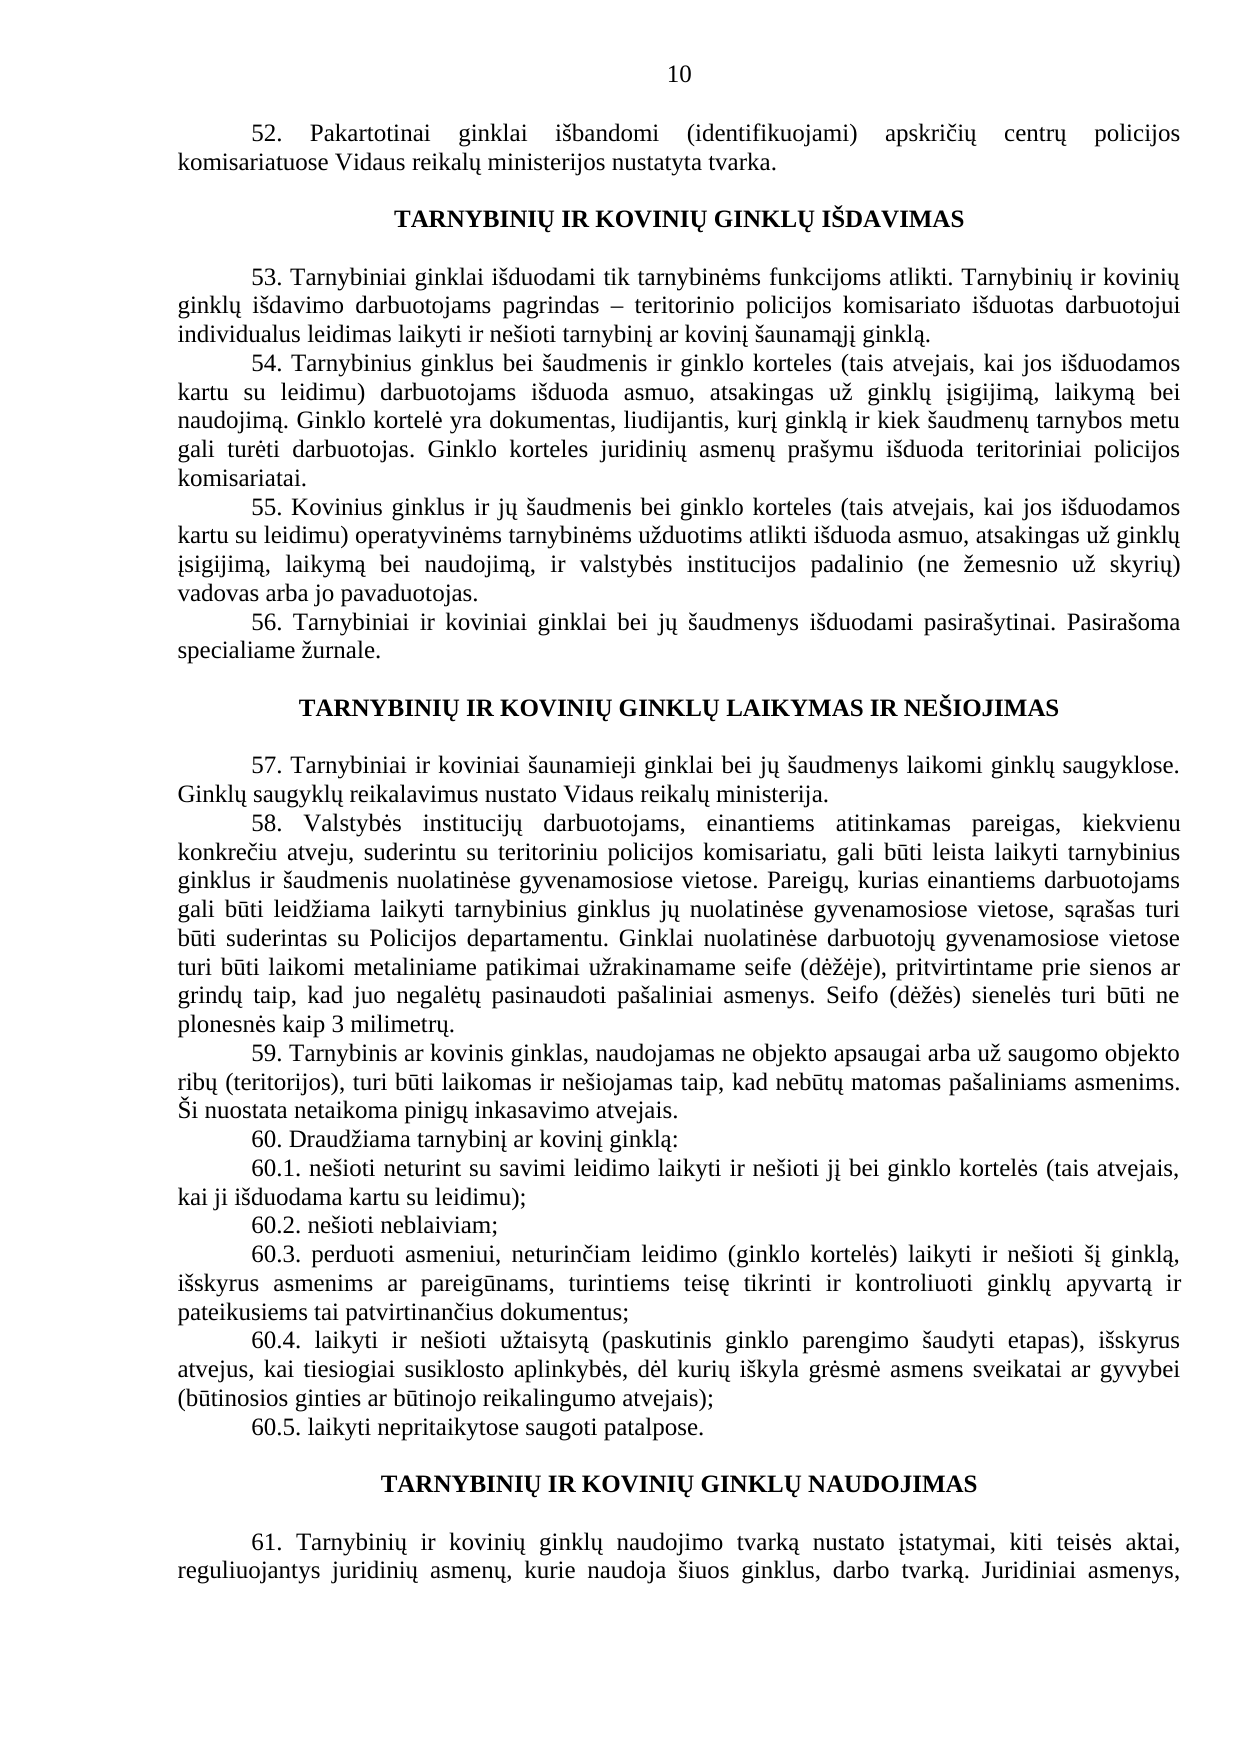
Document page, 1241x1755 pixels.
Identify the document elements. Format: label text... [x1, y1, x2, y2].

text Tarnybinių ir kovinių ginklų laikymas ir nešiojimas [177, 693, 1181, 722]
text 59. Tarnybinis ar kovinis ginklas, naudojamas ne objekto apsaugai arba už saugomo objekto ribų (teritorijos), turi būti laikomas ir nešiojamas taip, kad nebūtų matomas pašaliniams asmenims. Ši nuostata netaikoma pinigų inkasavimo atvejais. [177, 1038, 1181, 1124]
text 60.5. laikyti nepritaikytose saugoti patalpose. [177, 1412, 1181, 1441]
text 60.3. perduoti asmeniui, neturinčiam leidimo (ginklo kortelės) laikyti ir nešioti šį ginklą, išskyrus asmenims ar pareigūnams, turintiems teisę tikrinti ir kontroliuoti ginklų apyvartą ir pateikusiems tai patvirtinančius dokumentus; [177, 1239, 1181, 1326]
text 52. Pakartotinai ginklai išbandomi (identifikuojami) apskričių centrų policijos komisariatuose Vidaus reikalų ministerijos nustatyta tvarka. [177, 118, 1181, 176]
text 60. Draudžiama tarnybinį ar kovinį ginklą: [177, 1124, 1181, 1153]
text 57. Tarnybiniai ir koviniai šaunamieji ginklai bei jų šaudmenys laikomi ginklų saugyklose. Ginklų saugyklų reikalavimus nustato Vidaus reikalų ministerija. [177, 751, 1181, 808]
text Tarnybinių ir kovinių ginklų naudojimas [177, 1469, 1181, 1498]
text 54. Tarnybinius ginklus bei šaudmenis ir ginklo korteles (tais atvejais, kai jos išduodamos kartu su leidimu) darbuotojams išduoda asmuo, atsakingas už ginklų įsigijimą, laikymą bei naudojimą. Ginklo kortelė yra dokumentas, liudijantis, kurį ginklą ir kiek šaudmenų tarnybos metu gali turėti darbuotojas. Ginklo korteles juridinių asmenų prašymu išduoda teritoriniai policijos komisariatai. [177, 348, 1181, 492]
text 58. Valstybės institucijų darbuotojams, einantiems atitinkamas pareigas, kiekvienu konkrečiu atveju, suderintu su teritoriniu policijos komisariatu, gali būti leista laikyti tarnybinius ginklus ir šaudmenis nuolatinėse gyvenamosiose vietose. Pareigų, kurias einantiems darbuotojams gali būti leidžiama laikyti tarnybinius ginklus jų nuolatinėse gyvenamosiose vietose, sąrašas turi būti suderintas su Policijos departamentu. Ginklai nuolatinėse darbuotojų gyvenamosiose vietose turi būti laikomi metaliniame patikimai užrakinamame seife (dėžėje), pritvirtintame prie sienos ar grindų taip, kad juo negalėtų pasinaudoti pašaliniai asmenys. Seifo (dėžės) sienelės turi būti ne plonesnės kaip 3 milimetrų. [177, 808, 1181, 1038]
text 55. Kovinius ginklus ir jų šaudmenis bei ginklo korteles (tais atvejais, kai jos išduodamos kartu su leidimu) operatyvinėms tarnybinėms užduotims atlikti išduoda asmuo, atsakingas už ginklų įsigijimą, laikymą bei naudojimą, ir valstybės institucijos padalinio (ne žemesnio už skyrių) vadovas arba jo pavaduotojas. [177, 492, 1181, 607]
text 60.4. laikyti ir nešioti užtaisytą (paskutinis ginklo parengimo šaudyti etapas), išskyrus atvejus, kai tiesiogiai susiklosto aplinkybės, dėl kurių iškyla grėsmė asmens sveikatai ar gyvybei (būtinosios ginties ar būtinojo reikalingumo atvejais); [177, 1326, 1181, 1412]
text Tarnybinių ir kovinių ginklų išdavimas [177, 204, 1181, 233]
text 56. Tarnybiniai ir koviniai ginklai bei jų šaudmenys išduodami pasirašytinai. Pasirašoma specialiame žurnale. [177, 607, 1181, 664]
text 60.1. nešioti neturint su savimi leidimo laikyti ir nešioti jį bei ginklo kortelės (tais atvejais, kai ji išduodama kartu su leidimu); [177, 1153, 1181, 1211]
text 60.2. nešioti neblaiviam; [177, 1211, 1181, 1239]
text 61. Tarnybinių ir kovinių ginklų naudojimo tvarką nustato įstatymai, kiti teisės aktai, reguliuojantys juridinių asmenų, kurie naudoja šiuos ginklus, darbo tvarką. Juridiniai asmenys, [177, 1527, 1181, 1584]
text 53. Tarnybiniai ginklai išduodami tik tarnybinėms funkcijoms atlikti. Tarnybinių ir kovinių ginklų išdavimo darbuotojams pagrindas – teritorinio policijos komisariato išduotas darbuotojui individualus leidimas laikyti ir nešioti tarnybinį ar kovinį šaunamąjį ginklą. [177, 262, 1181, 348]
